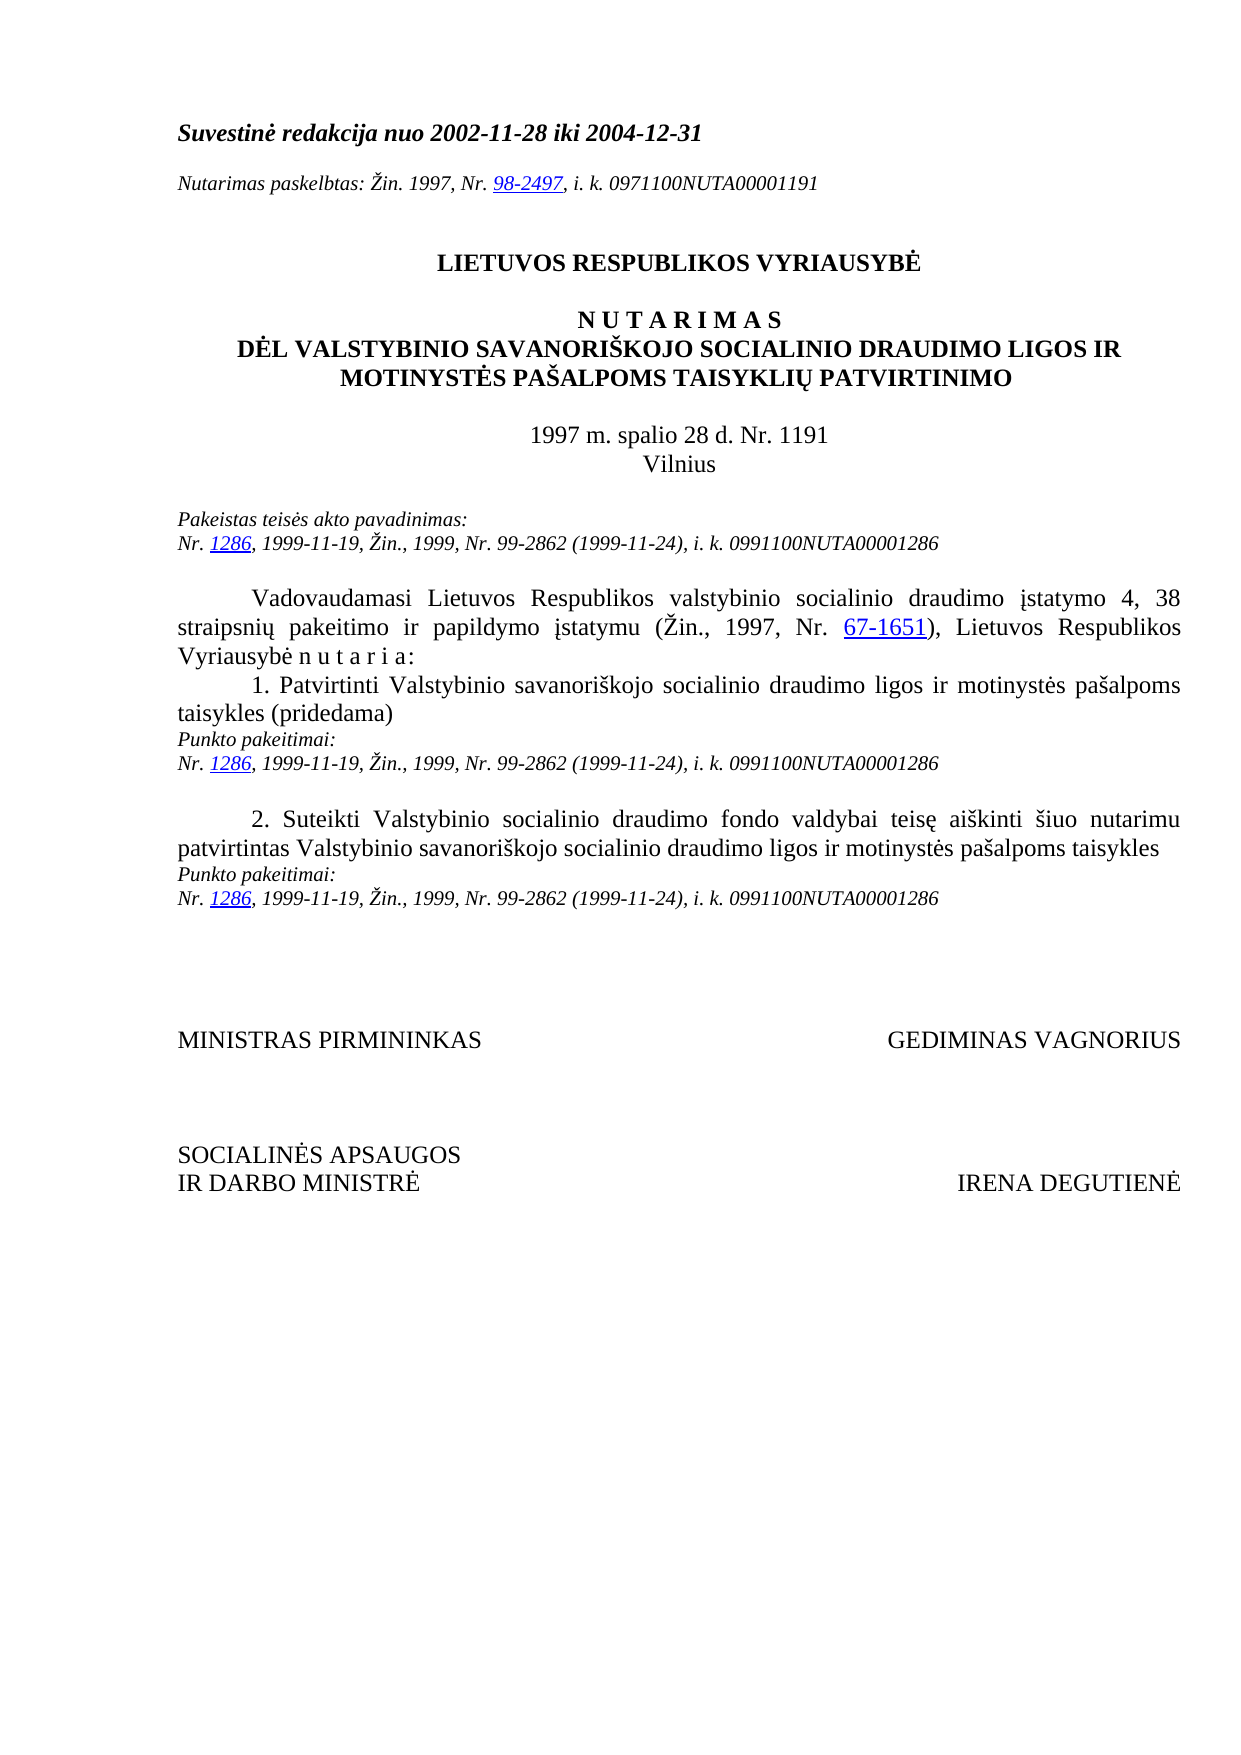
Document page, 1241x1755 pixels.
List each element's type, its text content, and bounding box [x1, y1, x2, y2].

text Ministras Pirmininkas Gediminas Vagnorius [177, 1025, 1181, 1053]
text ir darbo ministrė Irena Degutienė [177, 1168, 1181, 1197]
text LIETUVOS RESPUBLIKOS VYRIAUSYBĖ [177, 248, 1181, 277]
text 2. Suteikti Valstybinio socialinio draudimo fondo valdybai teisę aiškinti šiuo nutarimu patvirtintas Valstybinio savanoriškojo socialinio draudimo ligos ir motinystės pašalpoms taisykles [177, 804, 1181, 862]
text 1. Patvirtinti Valstybinio savanoriškojo socialinio draudimo ligos ir motinystės pašalpoms taisykles (pridedama) [177, 670, 1181, 727]
text Socialinės apsaugos [177, 1140, 1181, 1168]
text Pakeistas teisės akto pavadinimas: [177, 507, 1181, 531]
text DĖL VALSTYBINIO SAVANORIŠKOJO SOCIALINIO DRAUDIMO LIGOS IR MOTINYSTĖS PAŠALPOMS TAISYKLIŲ PATVIRTINIMO [177, 334, 1181, 392]
text Nr. 1286, 1999-11-19, Žin., 1999, Nr. 99-2862 (1999-11-24), i. k. 0991100NUTA00001286 [177, 531, 1181, 555]
text Suvestinė redakcija nuo 2002-11-28 iki 2004-12-31 [177, 118, 1181, 147]
text Nr. 1286, 1999-11-19, Žin., 1999, Nr. 99-2862 (1999-11-24), i. k. 0991100NUTA00001286 [177, 751, 1181, 775]
text Nr. 1286, 1999-11-19, Žin., 1999, Nr. 99-2862 (1999-11-24), i. k. 0991100NUTA00001286 [177, 886, 1181, 910]
text Nutarimas paskelbtas: Žin. 1997, Nr. 98-2497, i. k. 0971100NUTA00001191 [177, 171, 1181, 195]
text Punkto pakeitimai: [177, 727, 1181, 751]
text N U T A R I M A S [177, 305, 1181, 334]
text Vadovaudamasi Lietuvos Respublikos valstybinio socialinio draudimo įstatymo 4, 38 straipsnių pakeitimo ir papildymo įstatymu (Žin., 1997, Nr. 67-1651), Lietuvos Respublikos Vyriausybė nutaria: [177, 583, 1181, 670]
text Punkto pakeitimai: [177, 862, 1181, 886]
text Vilnius [177, 449, 1181, 478]
text 1997 m. spalio 28 d. Nr. 1191 [177, 420, 1181, 449]
